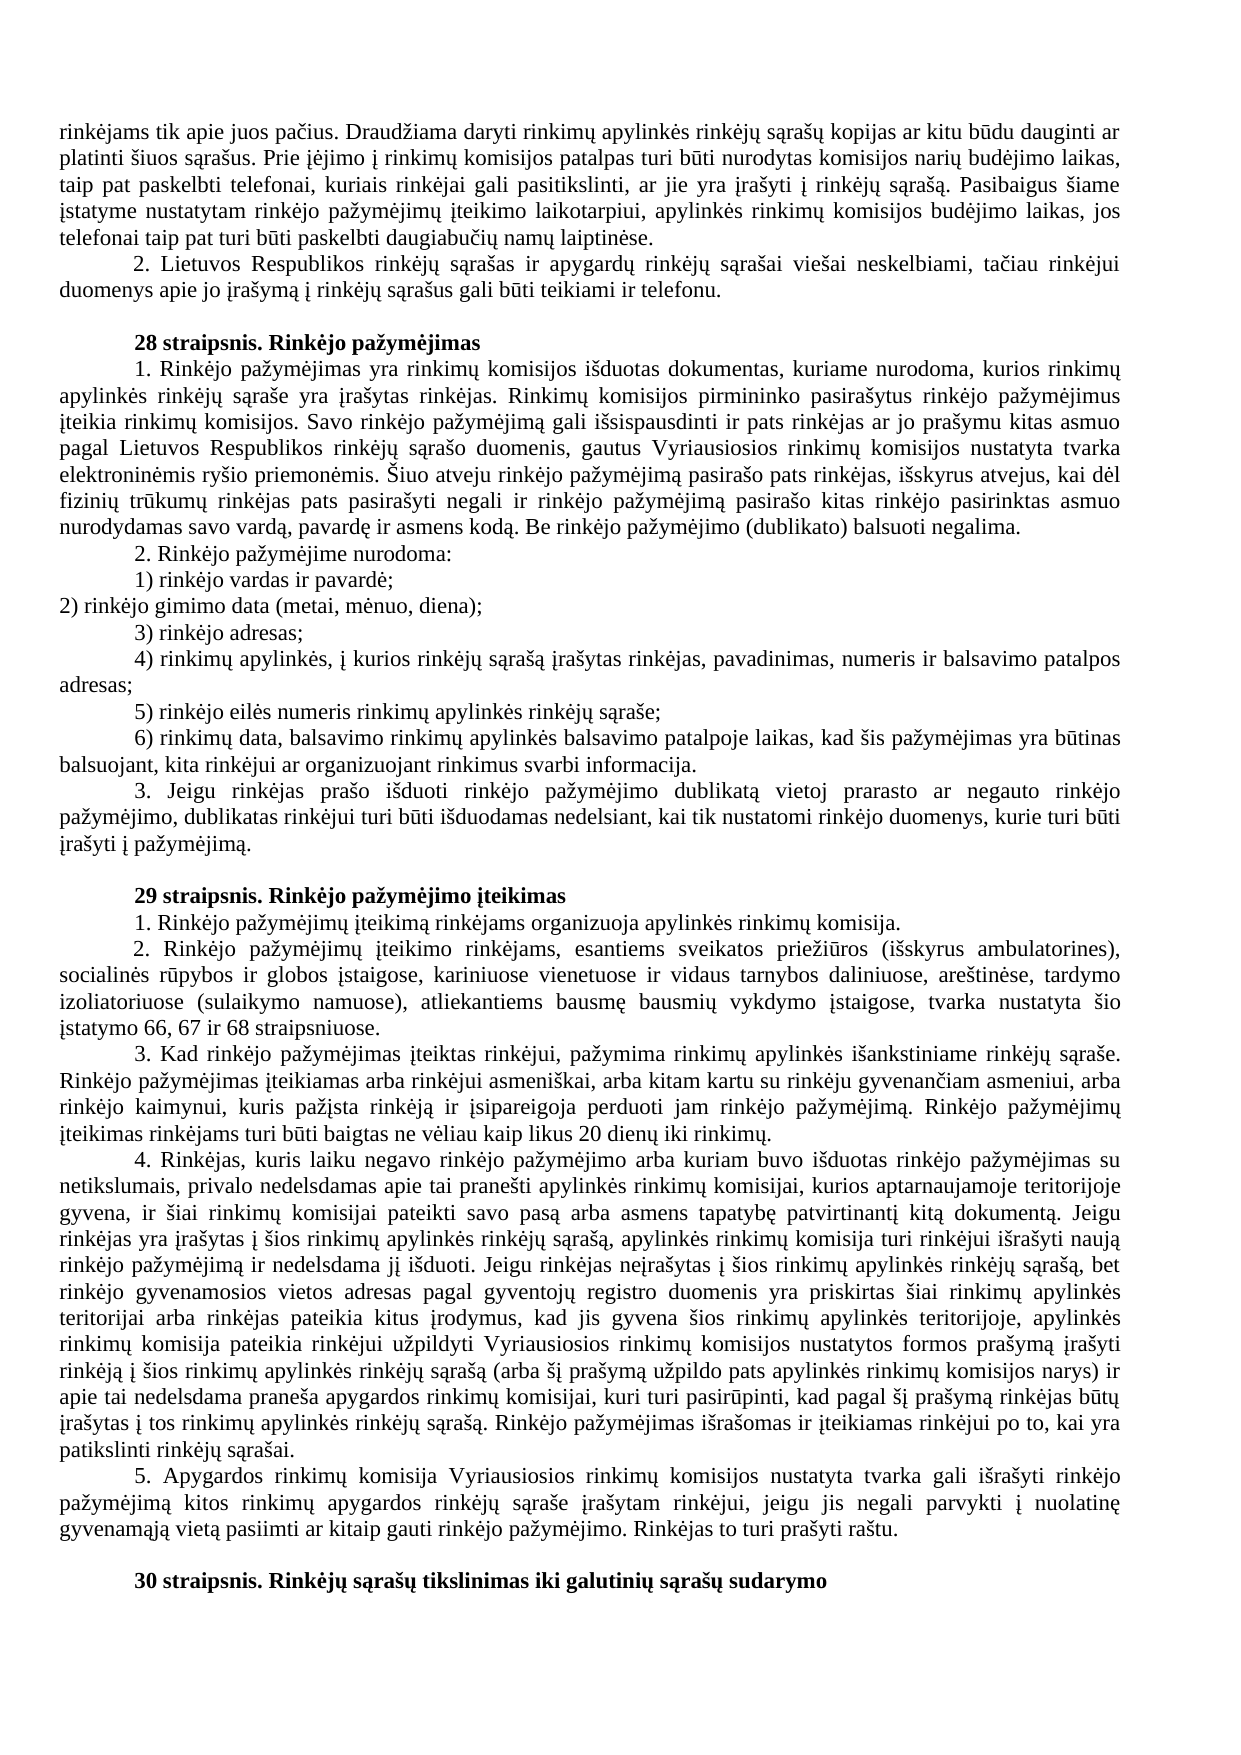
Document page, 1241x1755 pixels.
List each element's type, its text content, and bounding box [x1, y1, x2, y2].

text 4) rinkimų apylinkės, į kurios rinkėjų sąrašą įrašytas rinkėjas, pavadinimas, numeris ir balsavimo patalpos adresas; [59, 645, 1122, 698]
text 3) rinkėjo adresas; [59, 619, 1122, 645]
text 2) rinkėjo gimimo data (metai, mėnuo, diena); [59, 592, 1122, 619]
text 2. Rinkėjo pažymėjime nurodoma: [59, 540, 1122, 566]
text 2. Lietuvos Respublikos rinkėjų sąrašas ir apygardų rinkėjų sąrašai viešai neskelbiami, tačiau rinkėjui duomenys apie jo įrašymą į rinkėjų sąrašus gali būti teikiami ir telefonu. [59, 250, 1122, 303]
text 5) rinkėjo eilės numeris rinkimų apylinkės rinkėjų sąraše; [59, 698, 1122, 724]
text 3. Jeigu rinkėjas prašo išduoti rinkėjo pažymėjimo dublikatą vietoj prarasto ar negauto rinkėjo pažymėjimo, dublikatas rinkėjui turi būti išduodamas nedelsiant, kai tik nustatomi rinkėjo duomenys, kurie turi būti įrašyti į pažymėjimą. [59, 777, 1122, 856]
text 6) rinkimų data, balsavimo rinkimų apylinkės balsavimo patalpoje laikas, kad šis pažymėjimas yra būtinas balsuojant, kita rinkėjui ar organizuojant rinkimus svarbi informacija. [59, 724, 1122, 777]
text 4. Rinkėjas, kuris laiku negavo rinkėjo pažymėjimo arba kuriam buvo išduotas rinkėjo pažymėjimas su netikslumais, privalo nedelsdamas apie tai pranešti apylinkės rinkimų komisijai, kurios aptarnaujamoje teritorijoje gyvena, ir šiai rinkimų komisijai pateikti savo pasą arba asmens tapatybę patvirtinantį kitą dokumentą. Jeigu rinkėjas yra įrašytas į šios rinkimų apylinkės rinkėjų sąrašą, apylinkės rinkimų komisija turi rinkėjui išrašyti naują rinkėjo pažymėjimą ir nedelsdama jį išduoti. Jeigu rinkėjas neįrašytas į šios rinkimų apylinkės rinkėjų sąrašą, bet rinkėjo gyvenamosios vietos adresas pagal gyventojų registro duomenis yra priskirtas šiai rinkimų apylinkės teritorijai arba rinkėjas pateikia kitus įrodymus, kad jis gyvena šios rinkimų apylinkės teritorijoje, apylinkės rinkimų komisija pateikia rinkėjui užpildyti Vyriausiosios rinkimų komisijos nustatytos formos prašymą įrašyti rinkėją į šios rinkimų apylinkės rinkėjų sąrašą (arba šį prašymą užpildo pats apylinkės rinkimų komisijos narys) ir apie tai nedelsdama praneša apygardos rinkimų komisijai, kuri turi pasirūpinti, kad pagal šį prašymą rinkėjas būtų įrašytas į tos rinkimų apylinkės rinkėjų sąrašą. Rinkėjo pažymėjimas išrašomas ir įteikiamas rinkėjui po to, kai yra patikslinti rinkėjų sąrašai. [59, 1146, 1122, 1462]
text 3. Kad rinkėjo pažymėjimas įteiktas rinkėjui, pažymima rinkimų apylinkės išankstiniame rinkėjų sąraše. Rinkėjo pažymėjimas įteikiamas arba rinkėjui asmeniškai, arba kitam kartu su rinkėju gyvenančiam asmeniui, arba rinkėjo kaimynui, kuris pažįsta rinkėją ir įsipareigoja perduoti jam rinkėjo pažymėjimą. Rinkėjo pažymėjimų įteikimas rinkėjams turi būti baigtas ne vėliau kaip likus 20 dienų iki rinkimų. [59, 1041, 1122, 1146]
text rinkėjams tik apie juos pačius. Draudžiama daryti rinkimų apylinkės rinkėjų sąrašų kopijas ar kitu būdu dauginti ar platinti šiuos sąrašus. Prie įėjimo į rinkimų komisijos patalpas turi būti nurodytas komisijos narių budėjimo laikas, taip pat paskelbti telefonai, kuriais rinkėjai gali pasitikslinti, ar jie yra įrašyti į rinkėjų sąrašą. Pasibaigus šiame įstatyme nustatytam rinkėjo pažymėjimų įteikimo laikotarpiui, apylinkės rinkimų komisijos budėjimo laikas, jos telefonai taip pat turi būti paskelbti daugiabučių namų laiptinėse. [59, 118, 1122, 250]
text 5. Apygardos rinkimų komisija Vyriausiosios rinkimų komisijos nustatyta tvarka gali išrašyti rinkėjo pažymėjimą kitos rinkimų apygardos rinkėjų sąraše įrašytam rinkėjui, jeigu jis negali parvykti į nuolatinę gyvenamąją vietą pasiimti ar kitaip gauti rinkėjo pažymėjimo. Rinkėjas to turi prašyti raštu. [59, 1462, 1122, 1541]
text 1) rinkėjo vardas ir pavardė; [59, 566, 1122, 592]
text 2. Rinkėjo pažymėjimų įteikimo rinkėjams, esantiems sveikatos priežiūros (išskyrus ambulatorines), socialinės rūpybos ir globos įstaigose, kariniuose vienetuose ir vidaus tarnybos daliniuose, areštinėse, tardymo izoliatoriuose (sulaikymo namuose), atliekantiems bausmę bausmių vykdymo įstaigose, tvarka nustatyta šio įstatymo 66, 67 ir 68 straipsniuose. [59, 935, 1122, 1041]
text 29 straipsnis. Rinkėjo pažymėjimo įteikimas [59, 882, 1122, 909]
text 28 straipsnis. Rinkėjo pažymėjimas [59, 329, 1122, 355]
text 30 straipsnis. Rinkėjų sąrašų tikslinimas iki galutinių sąrašų sudarymo [59, 1568, 1122, 1594]
text 1. Rinkėjo pažymėjimų įteikimą rinkėjams organizuoja apylinkės rinkimų komisija. [59, 909, 1122, 935]
text 1. Rinkėjo pažymėjimas yra rinkimų komisijos išduotas dokumentas, kuriame nurodoma, kurios rinkimų apylinkės rinkėjų sąraše yra įrašytas rinkėjas. Rinkimų komisijos pirmininko pasirašytus rinkėjo pažymėjimus įteikia rinkimų komisijos. Savo rinkėjo pažymėjimą gali išsispausdinti ir pats rinkėjas ar jo prašymu kitas asmuo pagal Lietuvos Respublikos rinkėjų sąrašo duomenis, gautus Vyriausiosios rinkimų komisijos nustatyta tvarka elektroninėmis ryšio priemonėmis. Šiuo atveju rinkėjo pažymėjimą pasirašo pats rinkėjas, išskyrus atvejus, kai dėl fizinių trūkumų rinkėjas pats pasirašyti negali ir rinkėjo pažymėjimą pasirašo kitas rinkėjo pasirinktas asmuo nurodydamas savo vardą, pavardę ir asmens kodą. Be rinkėjo pažymėjimo (dublikato) balsuoti negalima. [59, 355, 1122, 540]
